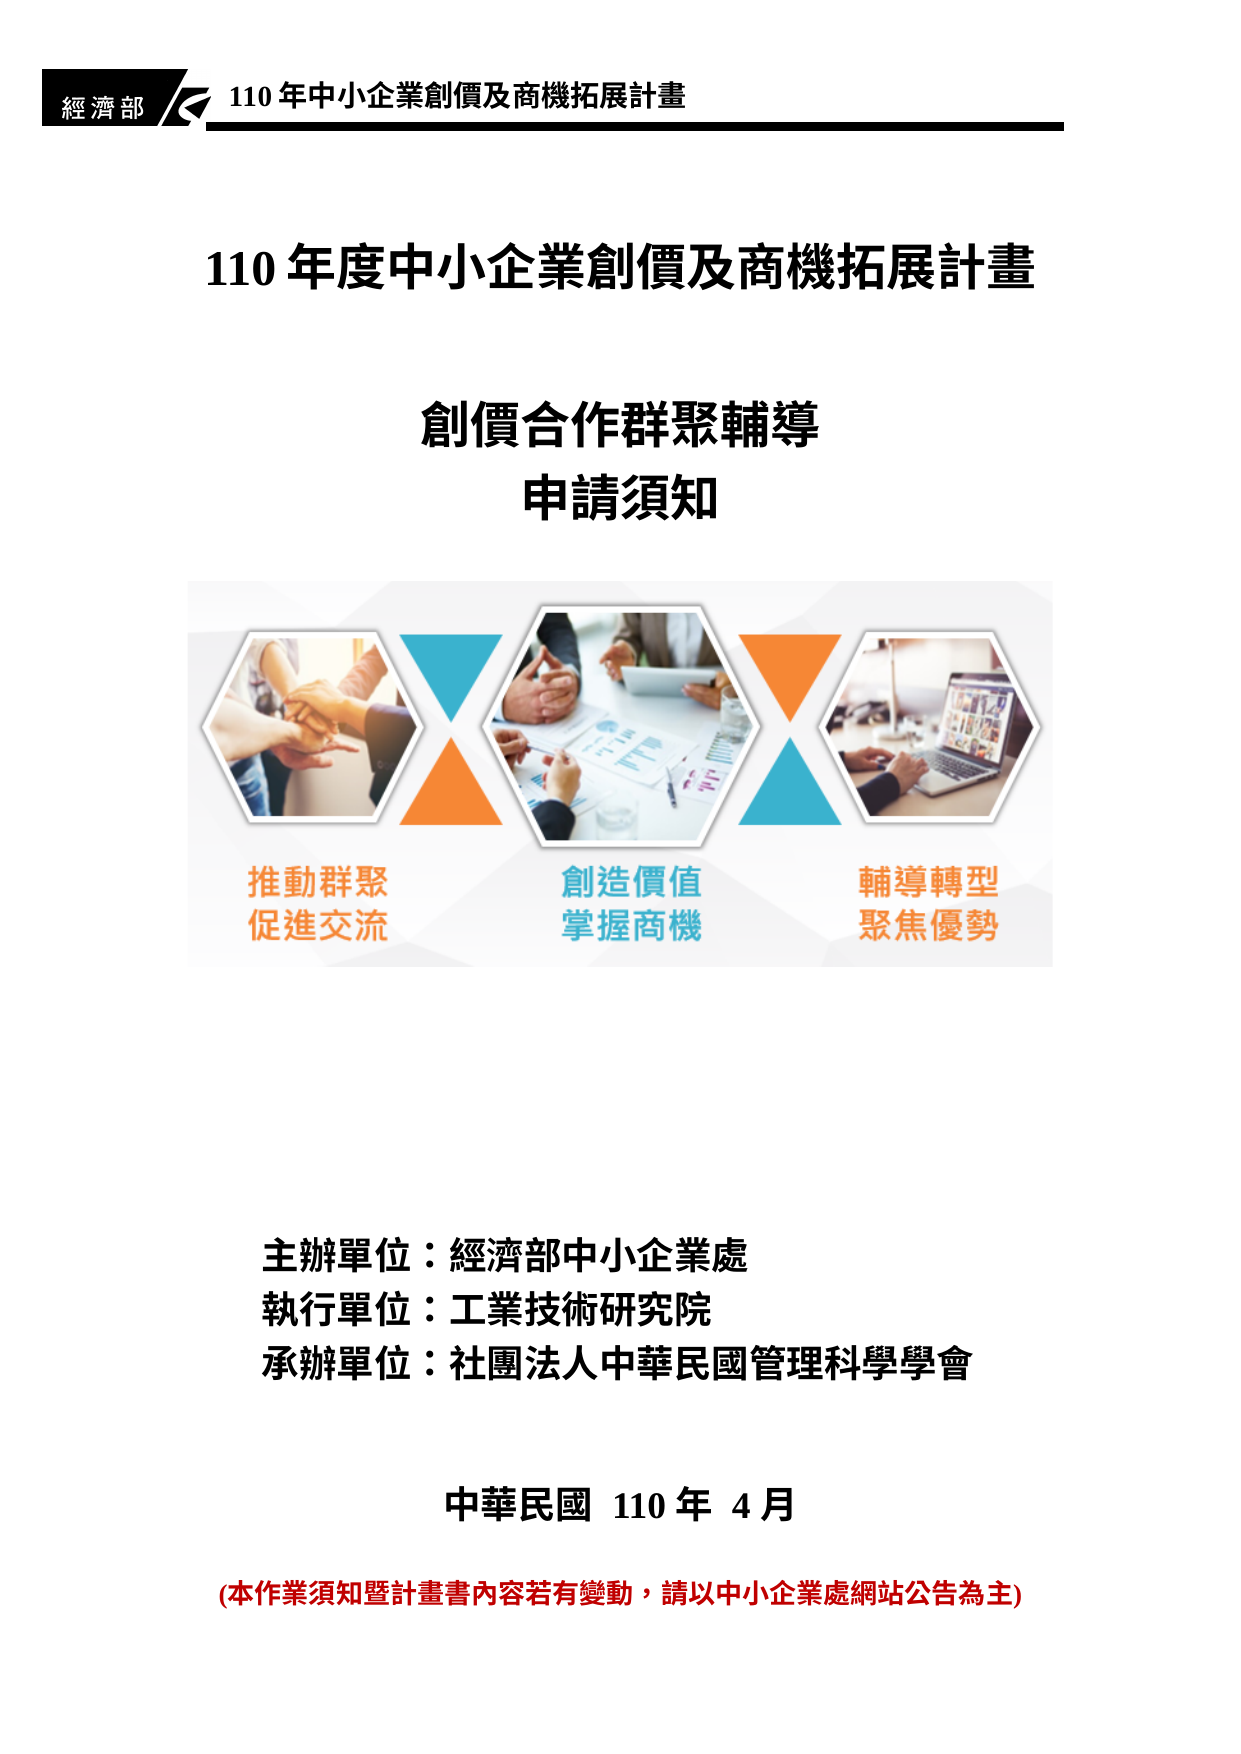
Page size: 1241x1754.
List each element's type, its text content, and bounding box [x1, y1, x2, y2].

text 執行單位：工業技術研究院 [261, 1280, 1053, 1334]
text (本作業須知暨計畫書內容若有變動，請以中小企業處網站公告為主) [187, 1572, 1053, 1612]
text 主辦單位：經濟部中小企業處 [261, 1226, 1053, 1280]
text 承辦單位：社團法人中華民國管理科學學會 [261, 1334, 1053, 1389]
text 中華民國 110 年 4 月 [187, 1475, 1053, 1529]
text 申請須知 [187, 458, 1053, 530]
text 創價合作群聚輔導 [187, 386, 1053, 458]
text 110年度中小企業創價及商機拓展計畫 [187, 227, 1053, 299]
